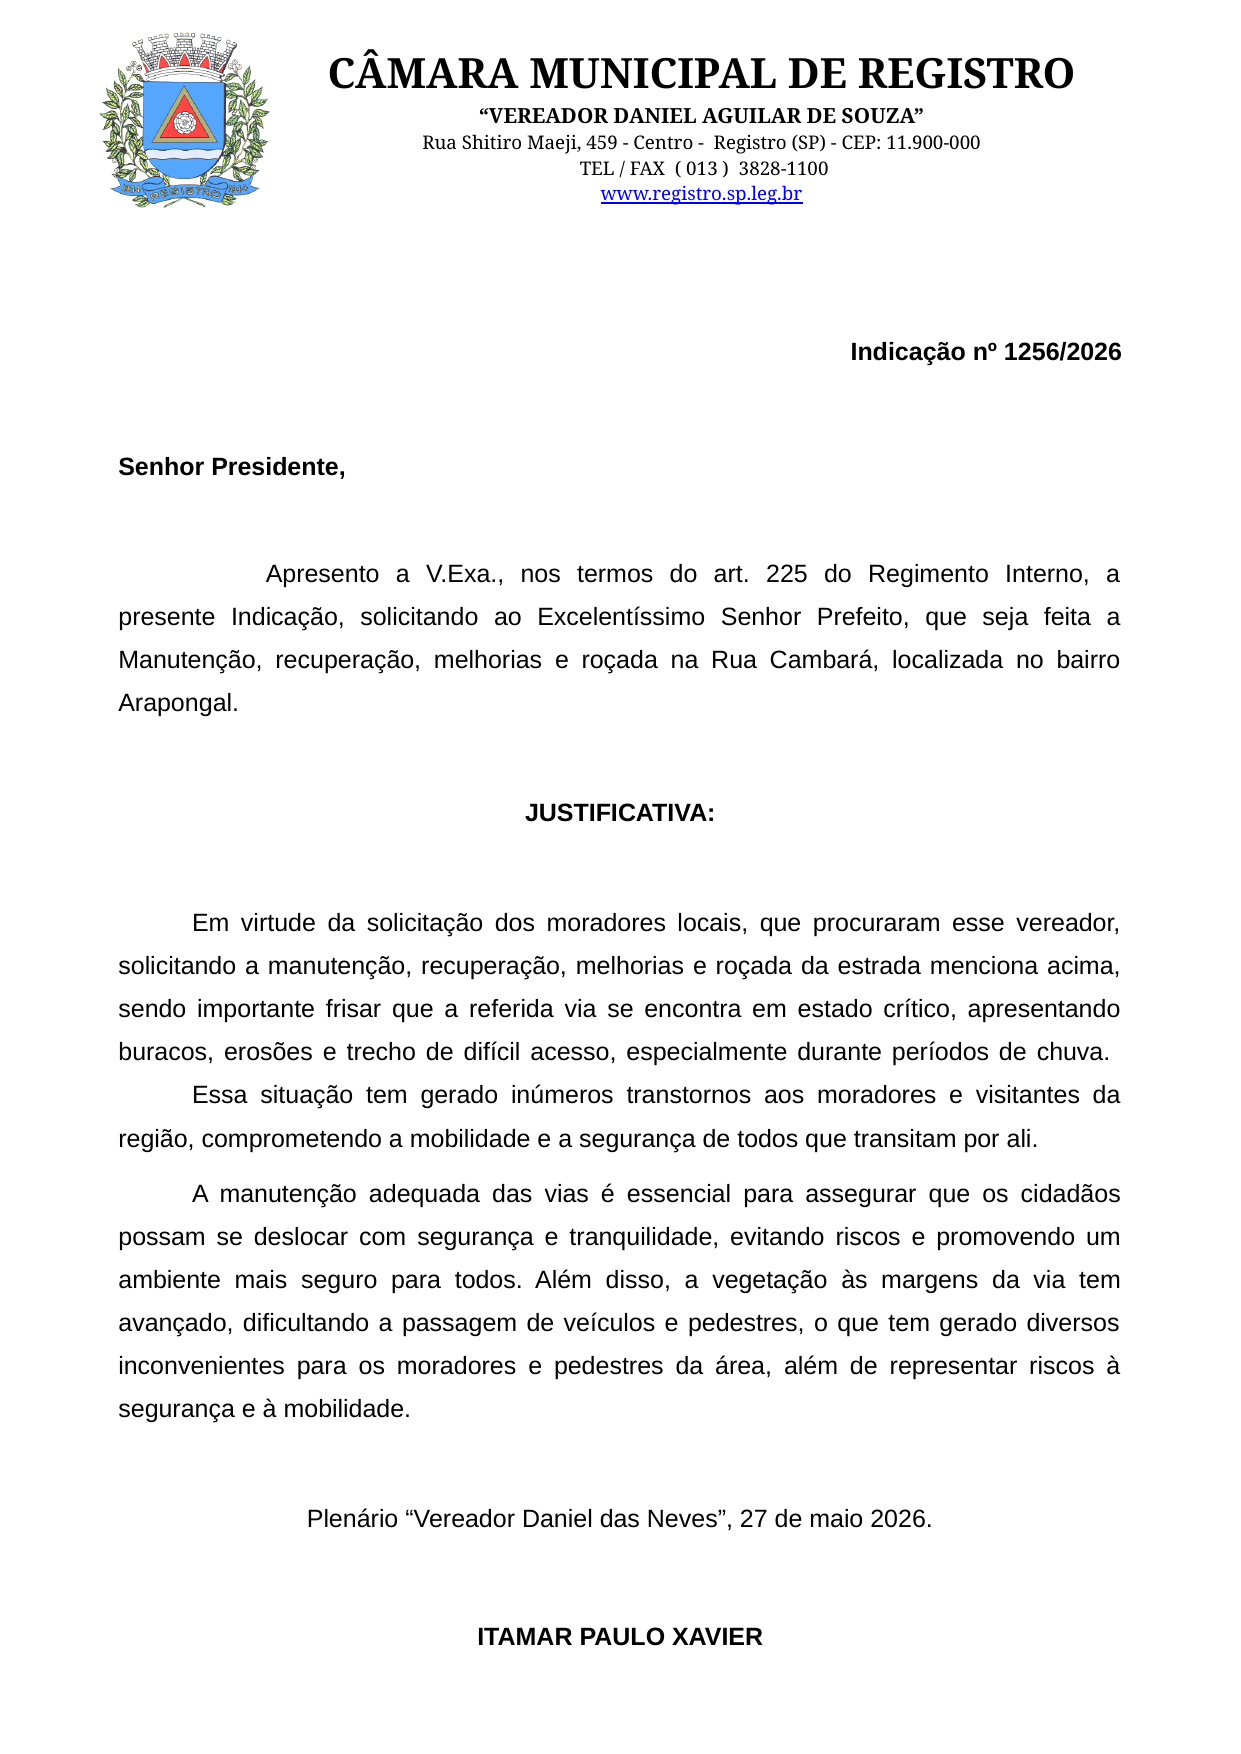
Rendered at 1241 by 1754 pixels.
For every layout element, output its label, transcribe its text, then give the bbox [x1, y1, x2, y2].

text Em virtude da solicitação dos moradores locais, que procuraram esse vereador, solicitando a manutenção, recuperação, melhorias e roçada da estrada menciona acima, sendo importante frisar que a referida via se encontra em estado crítico, apresentando buracos, erosões e trecho de difícil acesso, especialmente durante períodos de chuva. Essa situação tem gerado inúmeros transtornos aos moradores e visitantes da região, comprometendo a mobilidade e a segurança de todos que transitam por ali. [118, 908, 1122, 1152]
text Plenário “Vereador Daniel das Neves”, 27 de maio 2026. [118, 1504, 1122, 1533]
text A manutenção adequada das vias é essencial para assegurar que os cidadãos possam se deslocar com segurança e tranquilidade, evitando riscos e promovendo um ambiente mais seguro para todos. Além disso, a vegetação às margens da via tem avançado, dificultando a passagem de veículos e pedestres, o que tem gerado diversos inconvenientes para os moradores e pedestres da área, além de representar riscos à segurança e à mobilidade. [118, 1178, 1122, 1423]
text Indicação nº 1256/2026 [118, 337, 1122, 366]
text ITAMAR PAULO XAVIER [118, 1622, 1122, 1650]
text Apresento a V.Exa., nos termos do art. 225 do Regimento Interno, a presente Indicação, solicitando ao Excelentíssimo Senhor Prefeito, que seja feita a Manutenção, recuperação, melhorias e roçada na Rua Cambará, localizada no bairro Arapongal. [118, 558, 1122, 717]
text Senhor Presidente, [118, 452, 1122, 481]
text JUSTIFICATIVA: [118, 798, 1122, 827]
